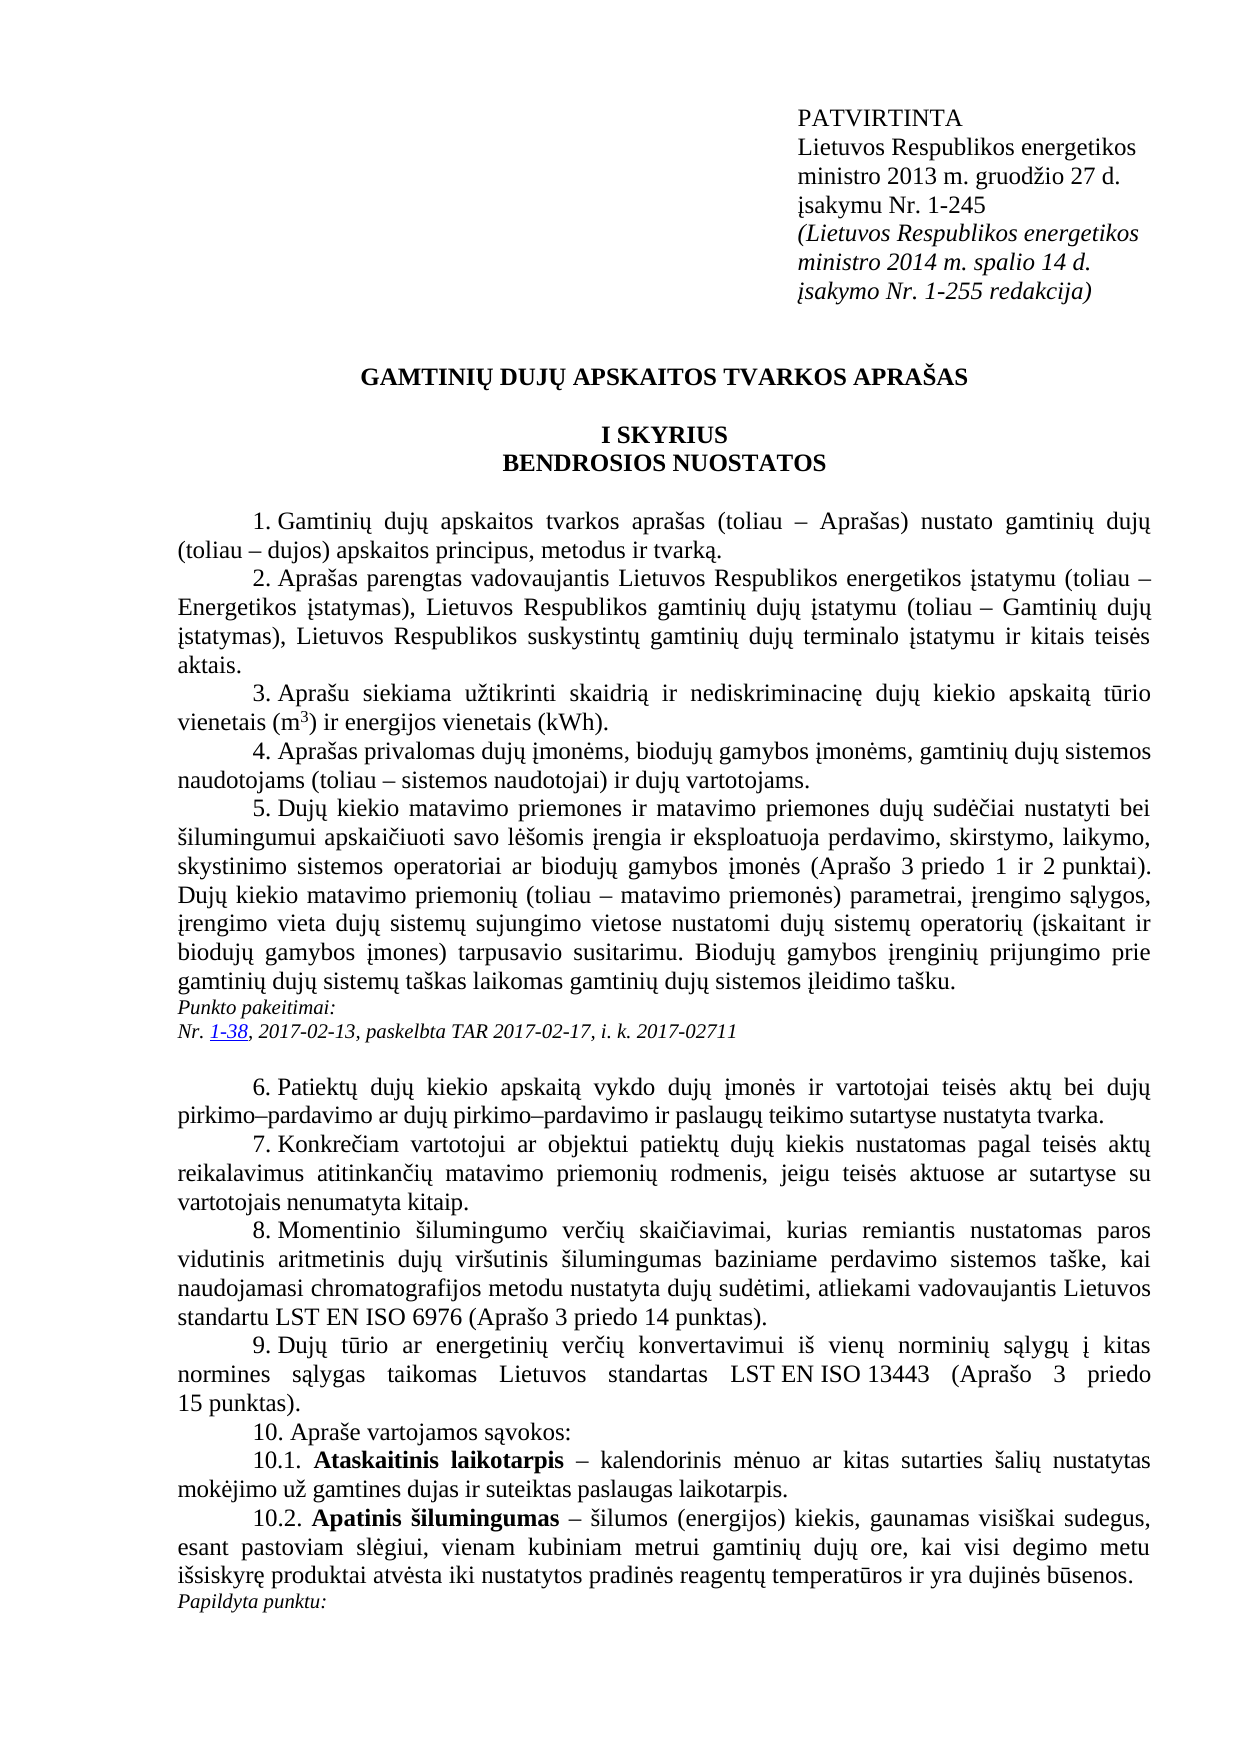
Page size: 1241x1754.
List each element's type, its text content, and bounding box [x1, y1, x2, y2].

text 10. Apraše vartojamos sąvokos: [177, 1417, 1152, 1445]
text 4. Aprašas privalomas dujų įmonėms, biodujų gamybos įmonėms, gamtinių dujų sistemos naudotojams (toliau – sistemos naudotojai) ir dujų vartotojams. [177, 736, 1152, 793]
text Nr. 1-38, 2017-02-13, paskelbta TAR 2017-02-17, i. k. 2017-02711 [177, 1019, 1152, 1043]
text 3. Aprašu siekiama užtikrinti skaidrią ir nediskriminacinę dujų kiekio apskaitą tūrio vienetais (m3) ir energijos vienetais (kWh). [177, 678, 1152, 736]
text 8. Momentinio šilumingumo verčių skaičiavimai, kurias remiantis nustatomas paros vidutinis aritmetinis dujų viršutinis šilumingumas baziniame perdavimo sistemos taške, kai naudojamasi chromatografijos metodu nustatyta dujų sudėtimi, atliekami vadovaujantis Lietuvos standartu LST EN ISO 6976 (Aprašo 3 priedo 14 punktas). [177, 1215, 1152, 1330]
text BENDROSIOS NUOSTATOS [177, 448, 1152, 477]
text įsakymo Nr. 1-255 redakcija) [797, 276, 1152, 305]
text 10.2. Apatinis šilumingumas – šilumos (energijos) kiekis, gaunamas visiškai sudegus, esant pastoviam slėgiui, vienam kubiniam metrui gamtinių dujų ore, kai visi degimo metu išsiskyrę produktai atvėsta iki nustatytos pradinės reagentų temperatūros ir yra dujinės būsenos. [177, 1503, 1152, 1589]
text Lietuvos Respublikos energetikos [797, 132, 1152, 161]
text 1. Gamtinių dujų apskaitos tvarkos aprašas (toliau – Aprašas) nustato gamtinių dujų (toliau – dujos) apskaitos principus, metodus ir tvarką. [177, 506, 1152, 563]
text ministro 2013 m. gruodžio 27 d. [797, 161, 1152, 190]
text ministro 2014 m. spalio 14 d. [797, 247, 1152, 276]
text 5. Dujų kiekio matavimo priemones ir matavimo priemones dujų sudėčiai nustatyti bei šilumingumui apskaičiuoti savo lėšomis įrengia ir eksploatuoja perdavimo, skirstymo, laikymo, skystinimo sistemos operatoriai ar biodujų gamybos įmonės (Aprašo 3 priedo 1 ir 2 punktai). Dujų kiekio matavimo priemonių (toliau – matavimo priemonės) parametrai, įrengimo sąlygos, įrengimo vieta dujų sistemų sujungimo vietose nustatomi dujų sistemų operatorių (įskaitant ir biodujų gamybos įmones) tarpusavio susitarimu. Biodujų gamybos įrenginių prijungimo prie gamtinių dujų sistemų taškas laikomas gamtinių dujų sistemos įleidimo tašku. [177, 793, 1152, 995]
text 2. Aprašas parengtas vadovaujantis Lietuvos Respublikos energetikos įstatymu (toliau – Energetikos įstatymas), Lietuvos Respublikos gamtinių dujų įstatymu (toliau – Gamtinių dujų įstatymas), Lietuvos Respublikos suskystintų gamtinių dujų terminalo įstatymu ir kitais teisės aktais. [177, 563, 1152, 678]
text Papildyta punktu: [177, 1589, 1152, 1613]
text Punkto pakeitimai: [177, 995, 1152, 1019]
text įsakymu Nr. 1-245 [797, 190, 1152, 218]
text 9. Dujų tūrio ar energetinių verčių konvertavimui iš vienų norminių sąlygų į kitas normines sąlygas taikomas Lietuvos standartas LST EN ISO 13443 (Aprašo 3 priedo 15 punktas). [177, 1330, 1152, 1417]
text GAMTINIŲ DUJŲ APSKAITOS TVARKOS APRAŠAS [177, 362, 1152, 391]
text 10.1. Ataskaitinis laikotarpis – kalendorinis mėnuo ar kitas sutarties šalių nustatytas mokėjimo už gamtines dujas ir suteiktas paslaugas laikotarpis. [177, 1445, 1152, 1503]
text 7. Konkrečiam vartotojui ar objektui patiektų dujų kiekis nustatomas pagal teisės aktų reikalavimus atitinkančių matavimo priemonių rodmenis, jeigu teisės aktuose ar sutartyse su vartotojais nenumatyta kitaip. [177, 1129, 1152, 1215]
text PATVIRTINTA [797, 103, 1152, 132]
text I SKYRIUS [177, 420, 1152, 448]
text 6. Patiektų dujų kiekio apskaitą vykdo dujų įmonės ir vartotojai teisės aktų bei dujų pirkimo–pardavimo ar dujų pirkimo–pardavimo ir paslaugų teikimo sutartyse nustatyta tvarka. [177, 1072, 1152, 1129]
text (Lietuvos Respublikos energetikos [797, 218, 1152, 247]
